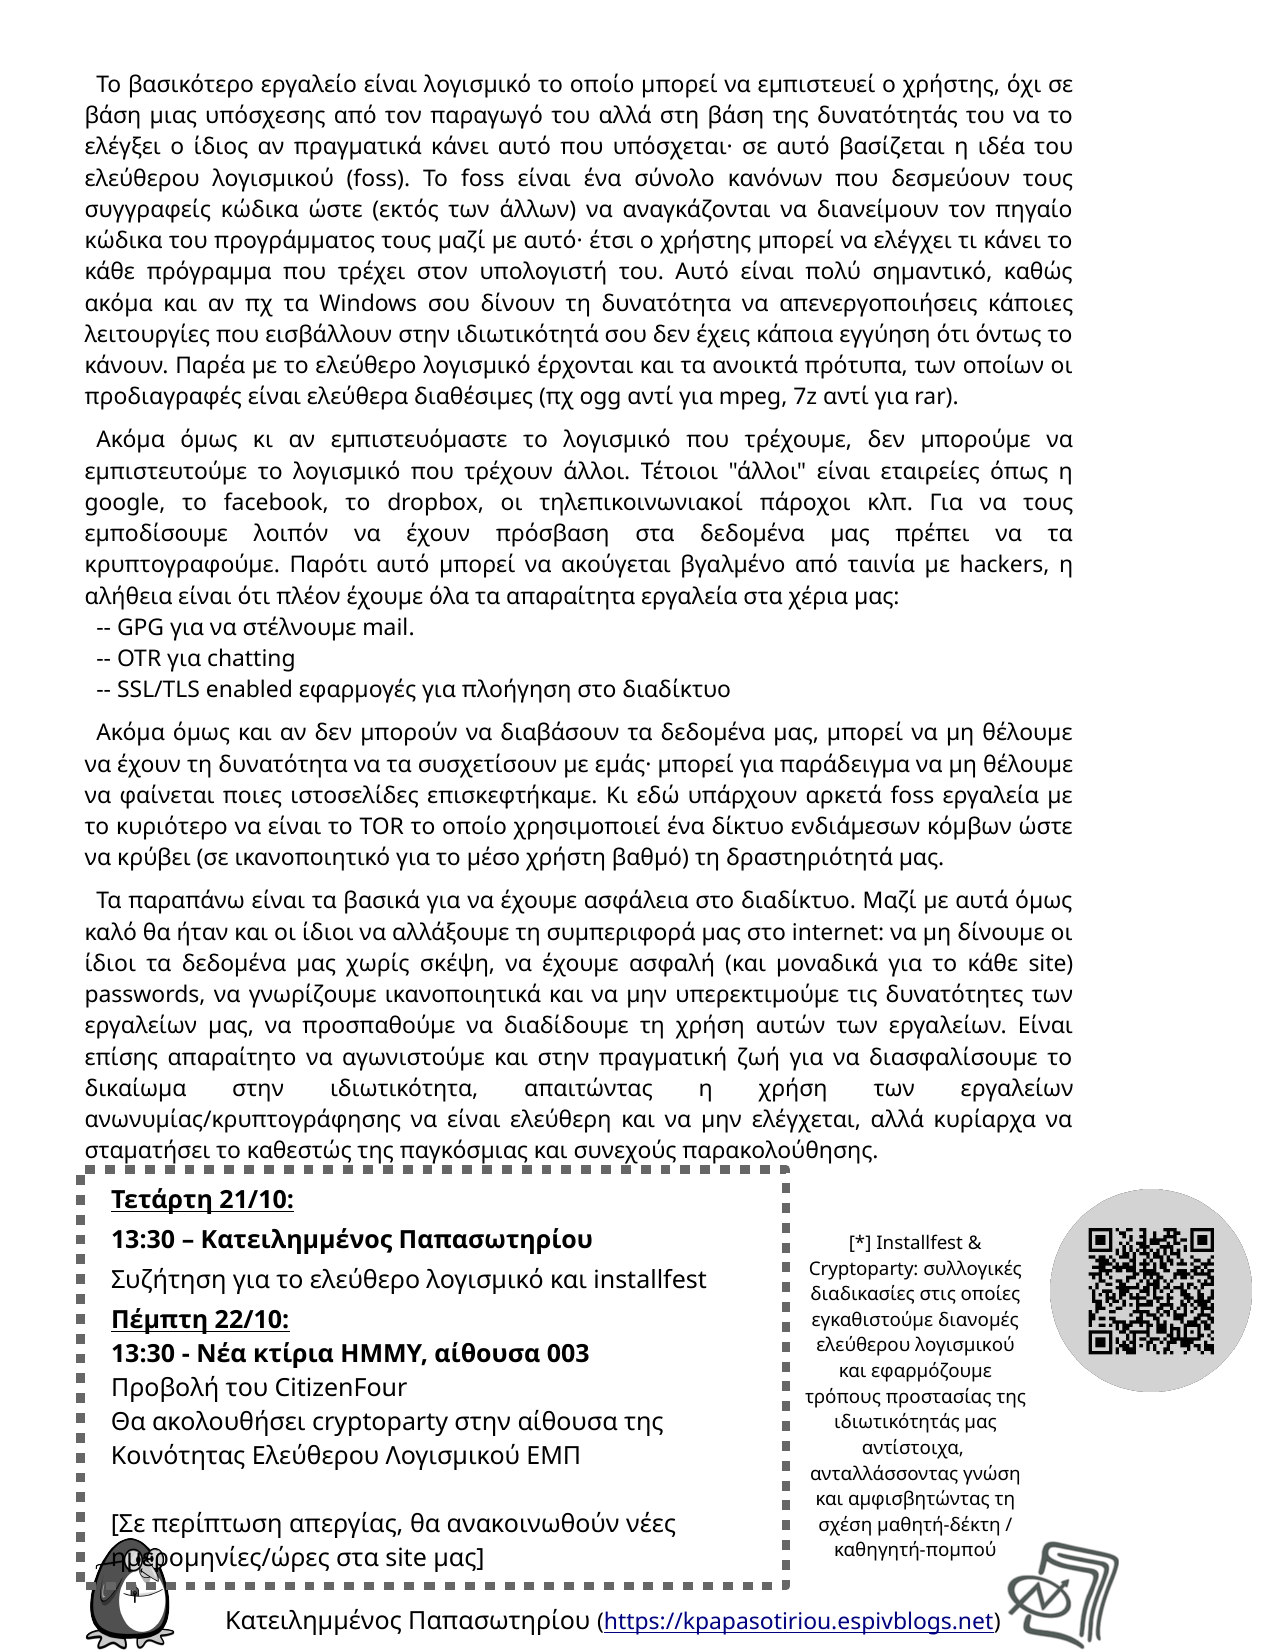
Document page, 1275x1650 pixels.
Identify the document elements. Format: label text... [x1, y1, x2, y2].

text Κατειλημμένος Παπασωτηρίου (https://kpapasotiriou.espivblogs.net) [179, 1603, 1006, 1637]
list OTR για chatting [84, 642, 1074, 673]
picture [1006, 1540, 1119, 1650]
text Το βασικότερο εργαλείο είναι λογισμικό το οποίο μπορεί να εμπιστευεί ο χρήστης, όχι σε βάση μιας υπόσχεσης από τον παραγωγό του αλλά στη βάση της δυνατότητάς του να το ελέγξει ο ίδιος αν πραγματικά κάνει αυτό που υπόσχεται· σε αυτό βασίζεται η ιδέα του ελεύθερου λογισμικού (foss). Το foss είναι ένα σύνολο κανόνων που δεσμεύουν τους συγγραφείς κώδικα ώστε (εκτός των άλλων) να αναγκάζονται να διανείμουν τον πηγαίο κώδικα του προγράμματος τους μαζί με αυτό· έτσι ο χρήστης μπορεί να ελέγχει τι κάνει το κάθε πρόγραμμα που τρέχει στον υπολογιστή του. Αυτό είναι πολύ σημαντικό, καθώς ακόμα και αν πχ τα Windows σου δίνουν τη δυνατότητα να απενεργοποιήσεις κάποιες λειτουργίες που εισβάλλουν στην ιδιωτικότητά σου δεν έχεις κάποια εγγύηση ότι όντως το κάνουν. Παρέα με το ελεύθερο λογισμικό έρχονται και τα ανοικτά πρότυπα, των οποίων οι προδιαγραφές είναι ελεύθερα διαθέσιμες (πχ ogg αντί για mpeg, 7z αντί για rar). [84, 68, 1074, 412]
list SSL/TLS enabled εφαρμογές για πλοήγηση στο διαδίκτυο [84, 673, 1074, 704]
text Ακόμα όμως και αν δεν μπορούν να διαβάσουν τα δεδομένα μας, μπορεί να μη θέλουμε να έχουν τη δυνατότητα να τα συσχετίσουν με εμάς· μπορεί για παράδειγμα να μη θέλουμε να φαίνεται ποιες ιστοσελίδες επισκεφτήκαμε. Κι εδώ υπάρχουν αρκετά foss εργαλεία με το κυριότερο να είναι το TOR το οποίο χρησιμοποιεί ένα δίκτυο ενδιάμεσων κόμβων ώστε να κρύβει (σε ικανοποιητικό για το μέσο χρήστη βαθμό) τη δραστηριότητά μας. [84, 716, 1074, 873]
text Τα παραπάνω είναι τα βασικά για να έχουμε ασφάλεια στο διαδίκτυο. Μαζί με αυτά όμως καλό θα ήταν και οι ίδιοι να αλλάξουμε τη συμπεριφορά μας στο internet: να μη δίνουμε οι ίδιοι τα δεδομένα μας χωρίς σκέψη, να έχουμε ασφαλή (και μοναδικά για το κάθε site) passwords, να γνωρίζουμε ικανοποιητικά και να μην υπερεκτιμούμε τις δυνατότητες των εργαλείων μας, να προσπαθούμε να διαδίδουμε τη χρήση αυτών των εργαλείων. Είναι επίσης απαραίτητο να αγωνιστούμε και στην πραγματική ζωή για να διασφαλίσουμε το δικαίωμα στην ιδιωτικότητα, απαιτώντας η χρήση των εργαλείων ανωνυμίας/κρυπτογράφησης να είναι ελεύθερη και να μην ελέγχεται, αλλά κυρίαρχα να σταματήσει το καθεστώς της παγκόσμιας και συνεχούς παρακολούθησης. [84, 884, 1074, 1166]
picture [85, 1538, 175, 1650]
picture [1050, 1189, 1252, 1392]
list GPG για να στέλνουμε mail. [84, 611, 1074, 642]
text Ακόμα όμως κι αν εμπιστευόμαστε το λογισμικό που τρέχουμε, δεν μπορούμε να εμπιστευτούμε το λογισμικό που τρέχουν άλλοι. Τέτοιοι "άλλοι" είναι εταιρείες όπως η google, το facebook, το dropbox, οι τηλεπικοινωνιακοί πάροχοι κλπ. Για να τους εμποδίσουμε λοιπόν να έχουν πρόσβαση στα δεδομένα μας πρέπει να τα κρυπτογραφούμε. Παρότι αυτό μπορεί να ακούγεται βγαλμένο από ταινία με hackers, η αλήθεια είναι ότι πλέον έχουμε όλα τα απαραίτητα εργαλεία στα χέρια μας: [84, 423, 1074, 611]
